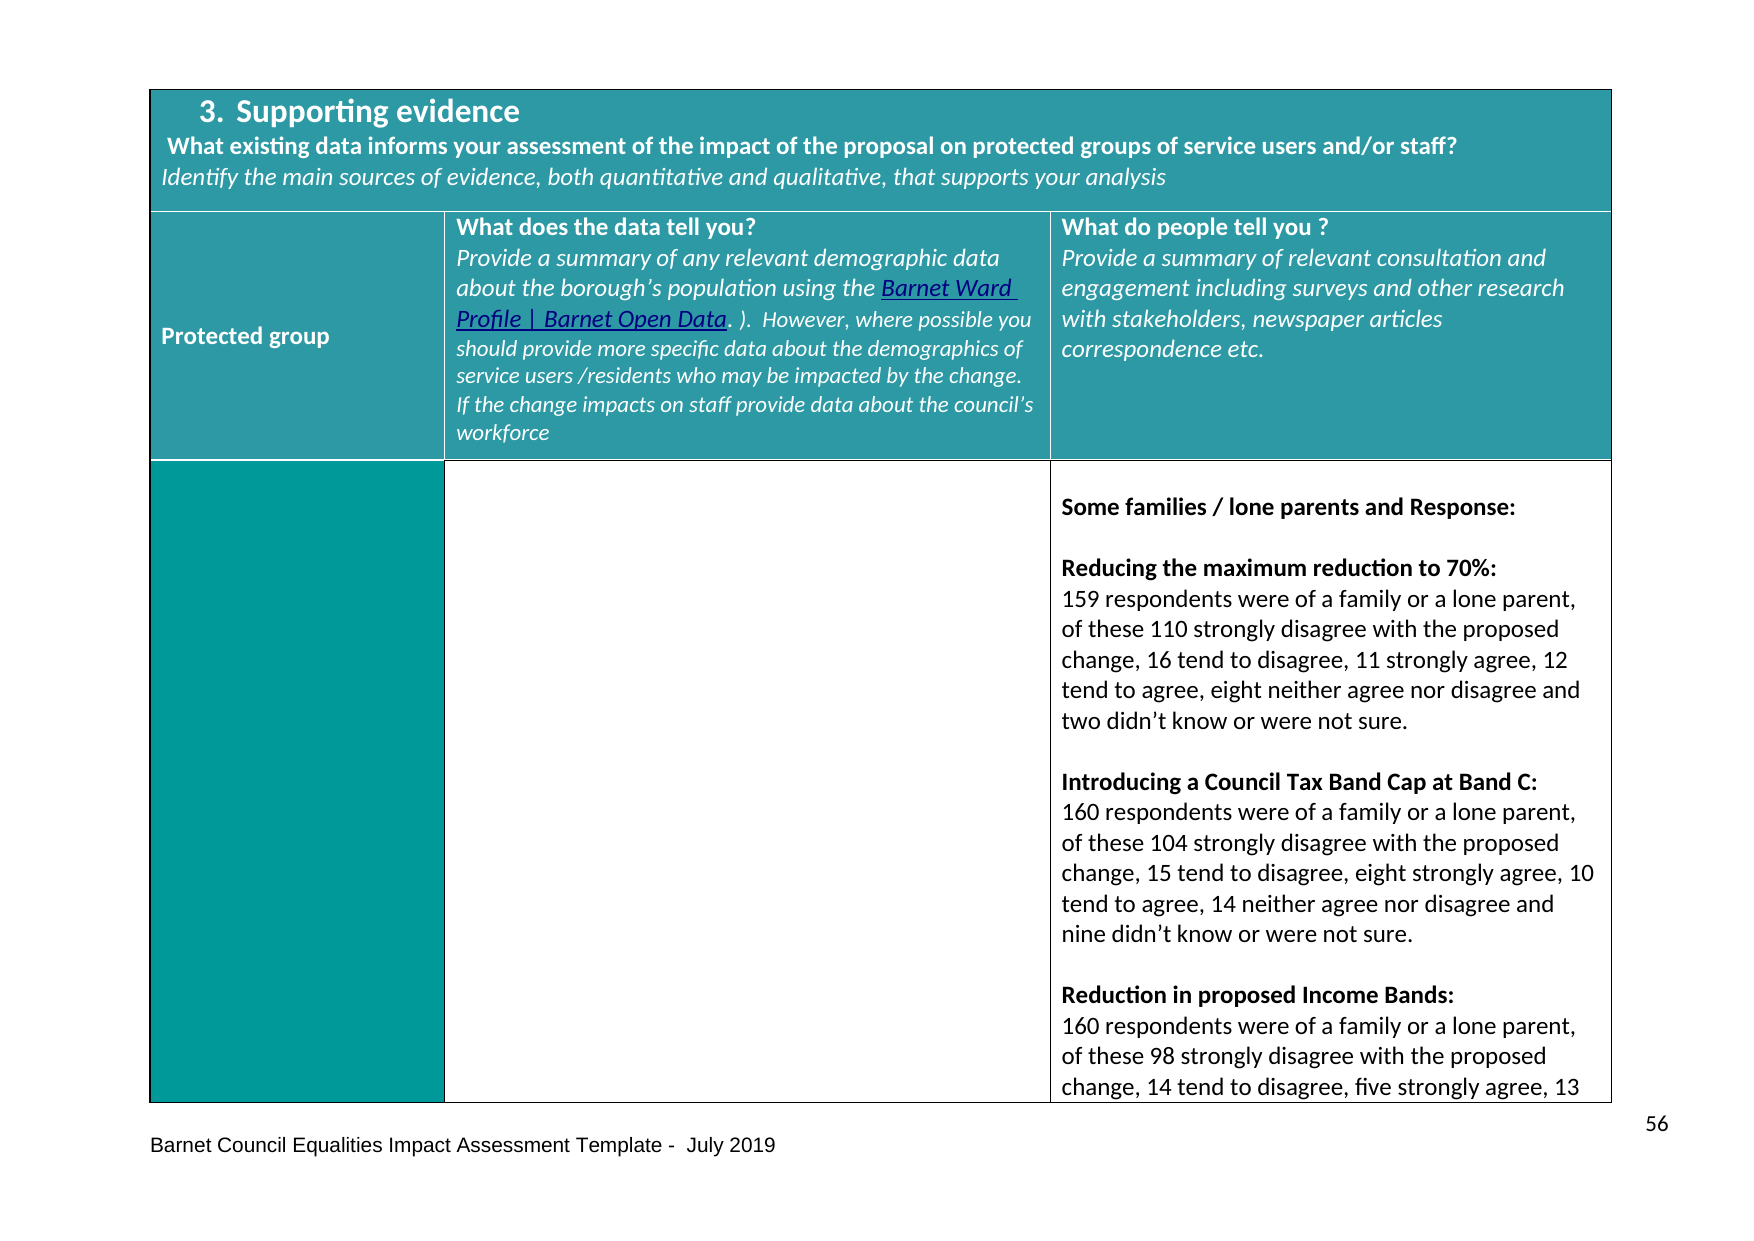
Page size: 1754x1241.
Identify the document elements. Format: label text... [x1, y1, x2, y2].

table_cell What do people tell you ? Provide a summary of relevant consultation and engagement including surveys and other research with stakeholders, newspaper articles correspondence etc. [1051, 212, 1611, 459]
table_cell [151, 461, 444, 1102]
table_cell [445, 461, 1050, 1102]
table_cell Some families / lone parents and Response: Reducing the maximum reduction to 70%: 159 respondents were of a family or a lone parent, of these 110 strongly disagree with the proposed change, 16 tend to disagree, 11 strongly agree, 12 tend to agree, eight neither agree nor disagree and two didn’t know or were not sure. Introducing a Council Tax Band Cap at Band C: 160 respondents were of a family or a lone parent, of these 104 strongly disagree with the proposed change, 15 tend to disagree, eight strongly agree, 10 tend to agree, 14 neither agree nor disagree and nine didn’t know or were not sure. Reduction in proposed Income Bands: 160 respondents were of a family or a lone parent, of these 98 strongly disagree with the proposed change, 14 tend to disagree, five strongly agree, 13 [1051, 461, 1611, 1102]
table_cell What does the data tell you? Provide a summary of any relevant demographic data about the borough’s population using the Barnet Ward Profile | Barnet Open Data. ). However, where possible you should provide more specific data about the demographics of service users /residents who may be impacted by the change. If the change impacts on staff provide data about the council’s workforce [445, 212, 1050, 459]
table_cell Protected group [151, 212, 444, 459]
table_header Supporting evidence What existing data informs your assessment of the impact of the proposal on protected groups of service users and/or staff? Identify the main sources of evidence, both quantitative and qualitative, that supports your analysis [151, 90, 1611, 211]
